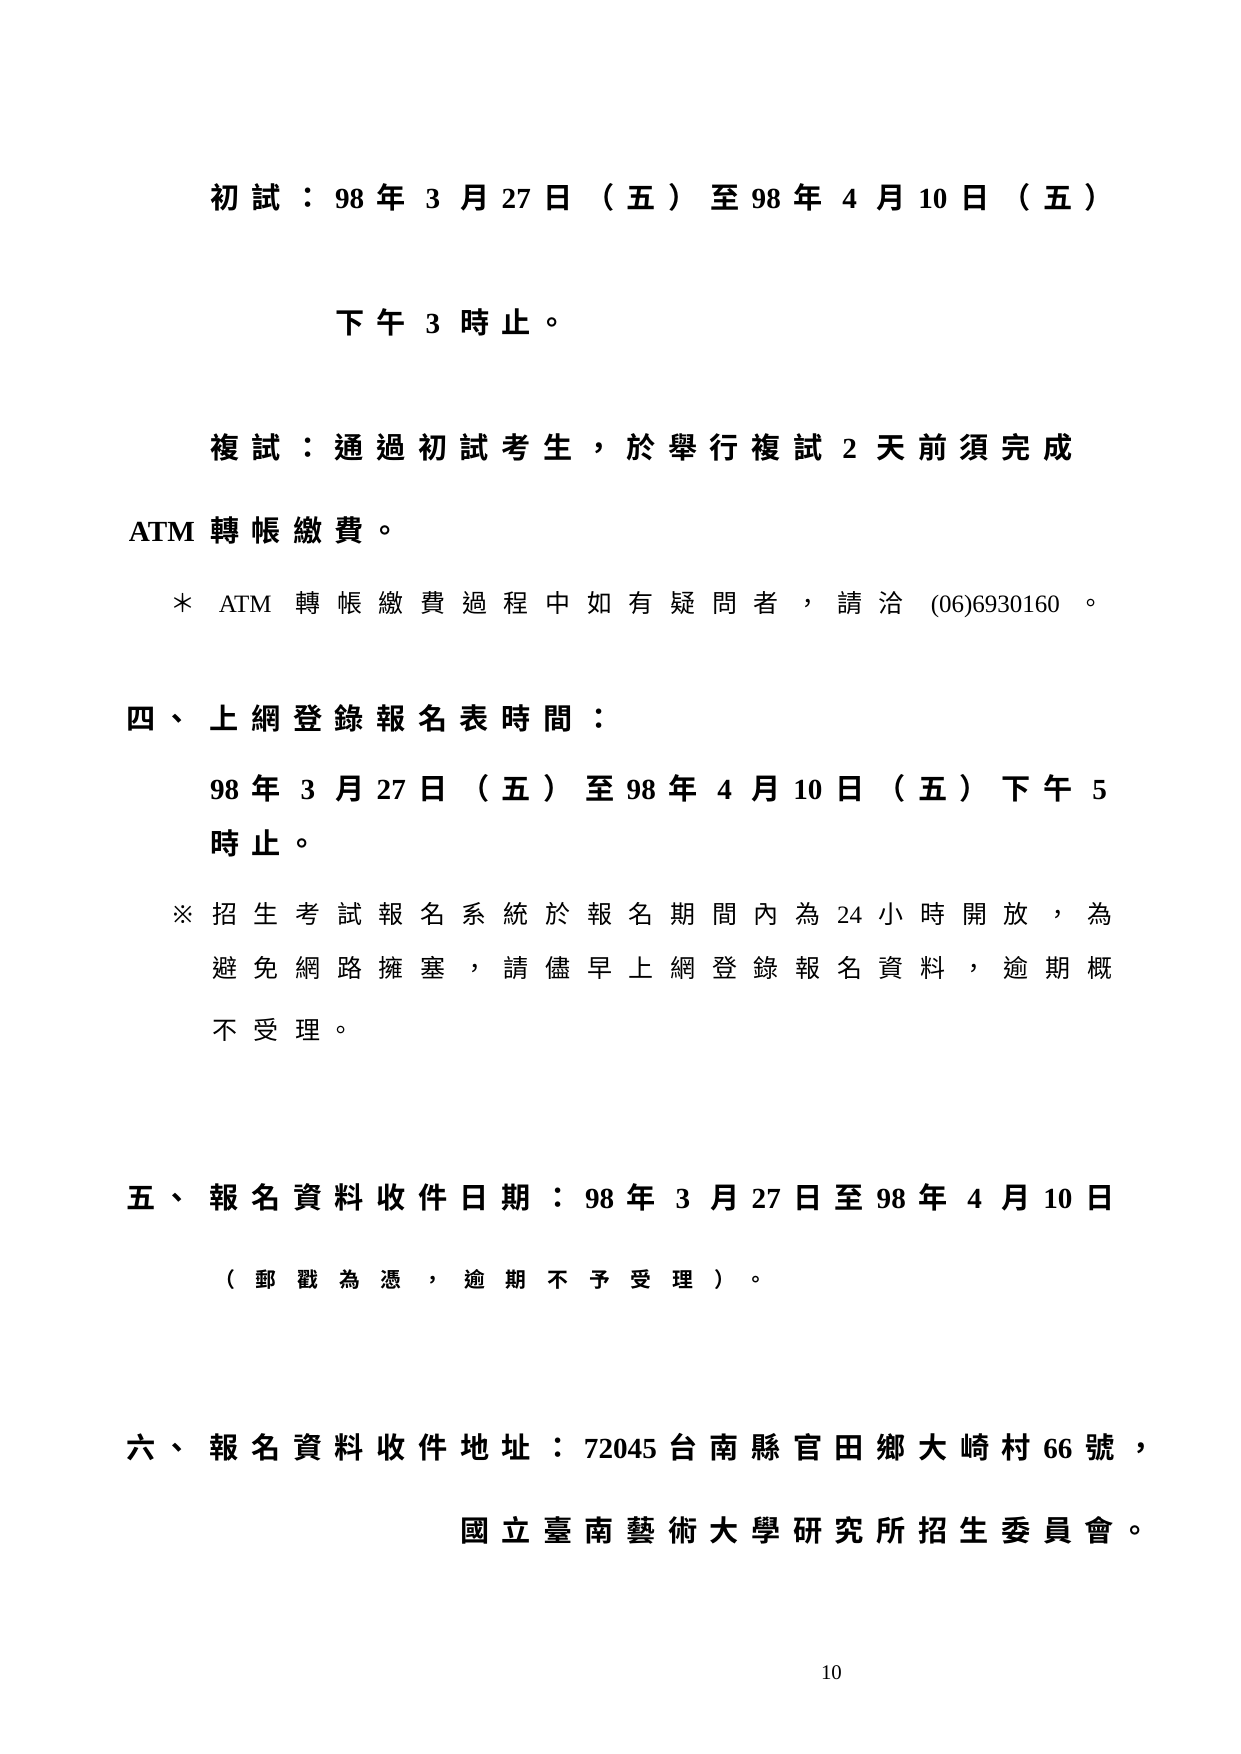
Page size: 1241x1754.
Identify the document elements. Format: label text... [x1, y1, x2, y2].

text 98年3月27日（五）至98年4月10日（五）下午5時止。 [173, 737, 1120, 862]
text ＊ATM轉帳繳費過程中如有疑問者，請洽(06)6930160。 [143, 550, 1120, 612]
text 初試：98年3月27日（五）至98年4月10日（五）下午3時止。 [176, 112, 1120, 362]
text 五、報名資料收件日期：98年3月27日至98年4月10日（郵戳為憑，逾期不予受理）。 [120, 1112, 1120, 1300]
text 四、上網登錄報名表時間： [120, 675, 1120, 737]
text 六、報名資料收件地址：72045台南縣官田鄉大崎村66號，國立臺南藝術大學研究所招生委員會。電話：06-6930160。 [120, 1362, 1120, 1550]
text ※招生考試報名系統於報名期間內為24小時開放，為避免網路擁塞，請儘早上網登錄報名資料，逾期概不受理。 [154, 862, 1120, 1050]
text 複試：通過初試考生，於舉行複試2天前須完成ATM轉帳繳費。 [120, 362, 1120, 550]
